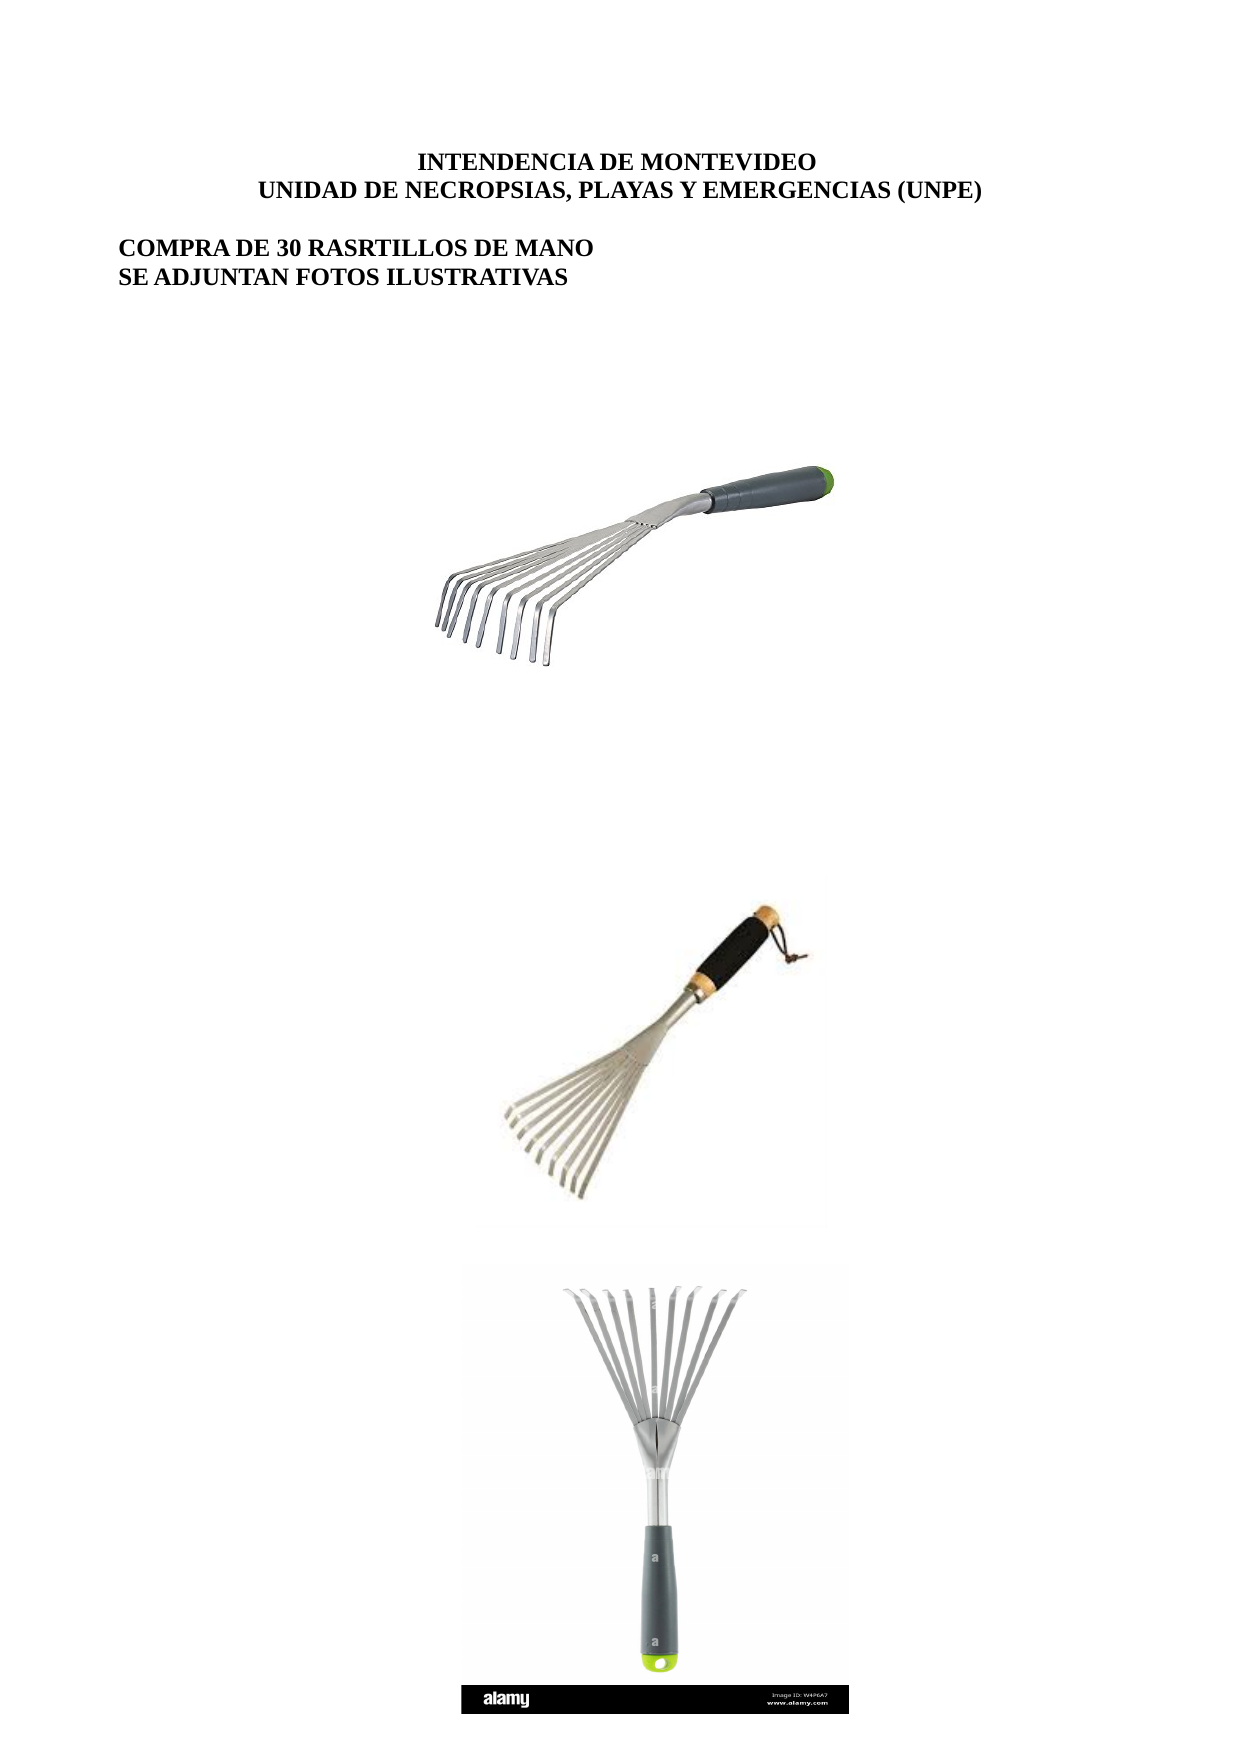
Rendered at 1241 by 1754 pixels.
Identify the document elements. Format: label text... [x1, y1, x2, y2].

text UNIDAD DE NECROPSIAS, PLAYAS Y EMERGENCIAS (UNPE) [118, 176, 1122, 204]
picture [413, 350, 852, 789]
text INTENDENCIA DE MONTEVIDEO [118, 147, 1122, 176]
text COMPRA DE 30 RASRTILLOS DE MANO [118, 233, 1122, 262]
picture [475, 875, 828, 1228]
picture [461, 1264, 849, 1714]
text SE ADJUNTAN FOTOS ILUSTRATIVAS [118, 262, 1122, 291]
